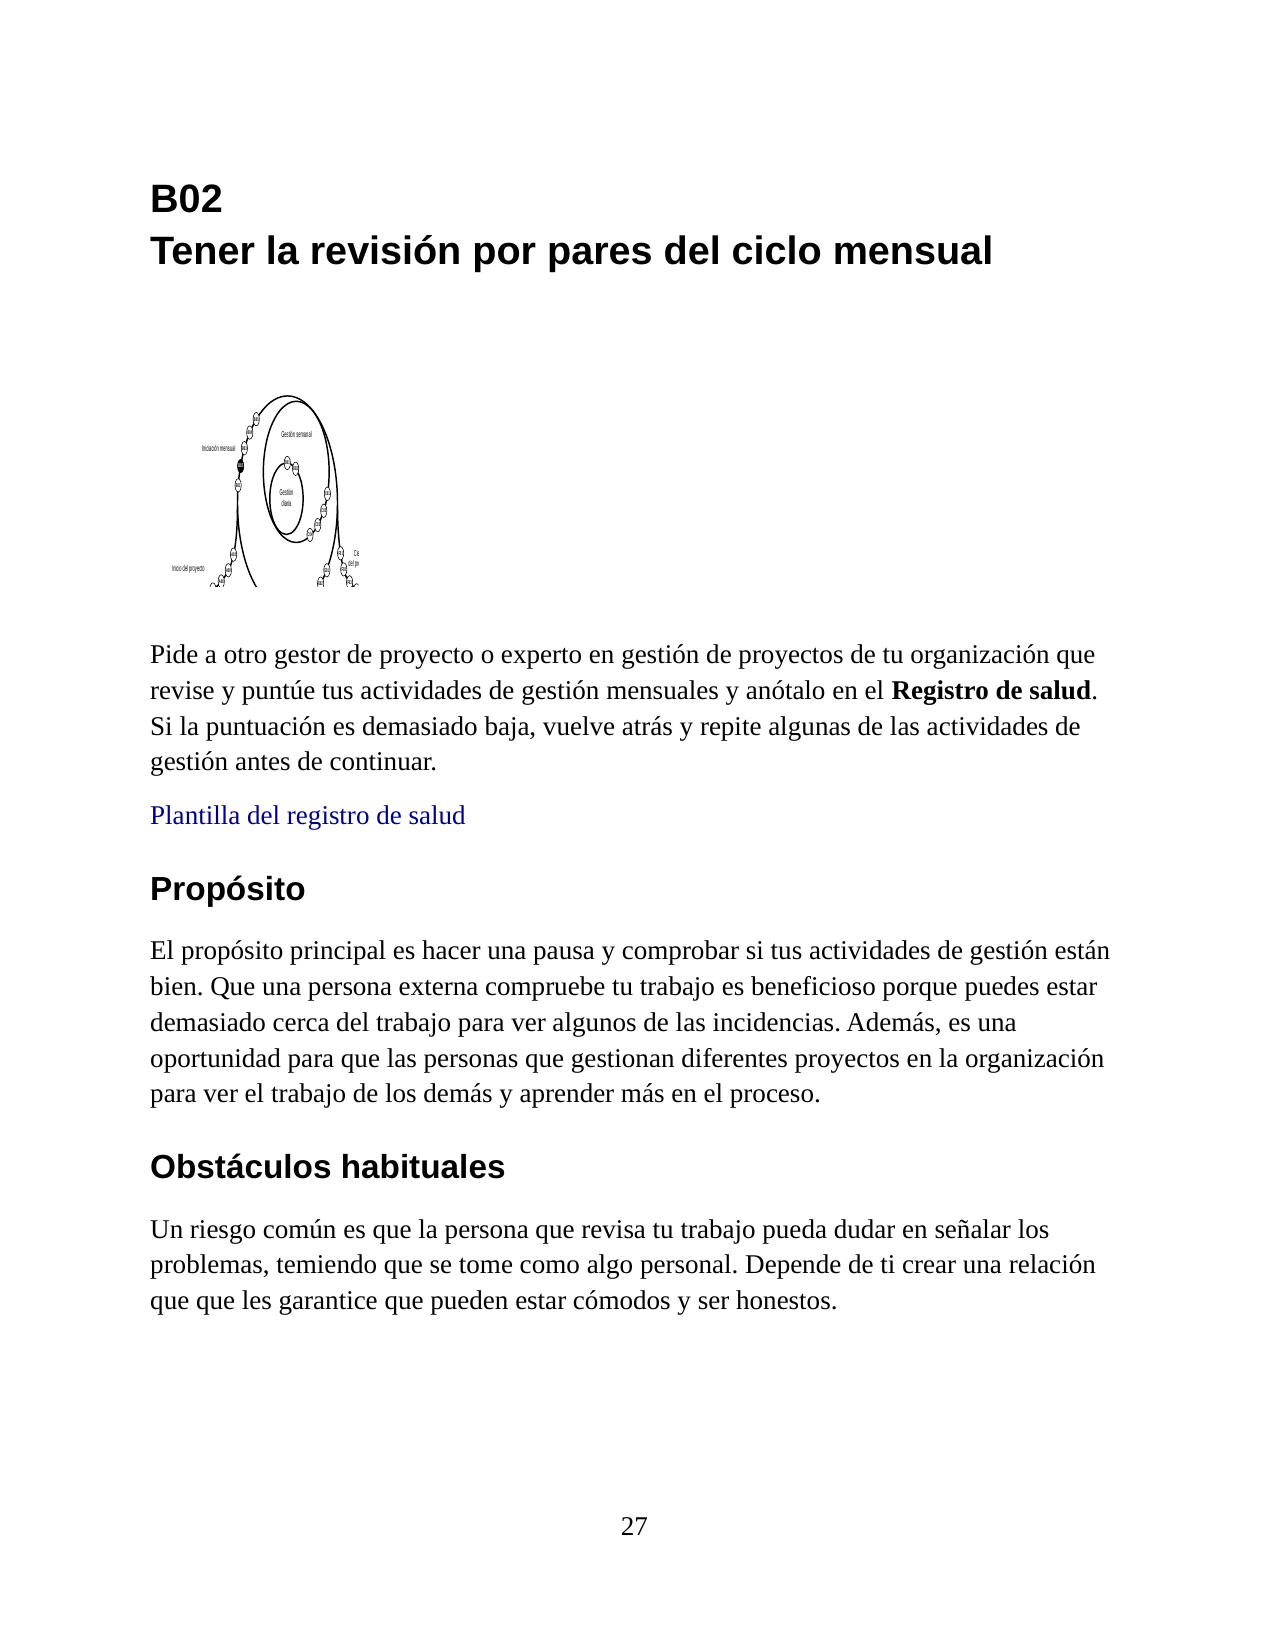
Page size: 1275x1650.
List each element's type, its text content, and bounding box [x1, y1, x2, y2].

text El propósito principal es hacer una pausa y comprobar si tus actividades de gestión están bien. Que una persona externa compruebe tu trabajo es beneficioso porque puedes estar demasiado cerca del trabajo para ver algunos de las incidencias. Además, es una oportunidad para que las personas que gestionan diferentes proyectos en la organización para ver el trabajo de los demás y aprender más en el proceso. [150, 934, 1125, 1108]
subtitle B02 Tener la revisión por pares del ciclo mensual [150, 175, 1125, 273]
text Un riesgo común es que la persona que revisa tu trabajo pueda dudar en señalar los problemas, temiendo que se tome como algo personal. Depende de ti crear una relación que que les garantice que pueden estar cómodos y ser honestos. [150, 1213, 1125, 1315]
subtitle Obstáculos habituales [150, 1147, 1125, 1186]
text Pide a otro gestor de proyecto o experto en gestión de proyectos de tu organización que revise y puntúe tus actividades de gestión mensuales y anótalo en el Registro de salud. Si la puntuación es demasiado baja, vuelve atrás y repite algunas de las actividades de gestión antes de continuar. [150, 638, 1125, 777]
text Plantilla del registro de salud [150, 799, 1125, 830]
subtitle Propósito [150, 869, 1125, 907]
